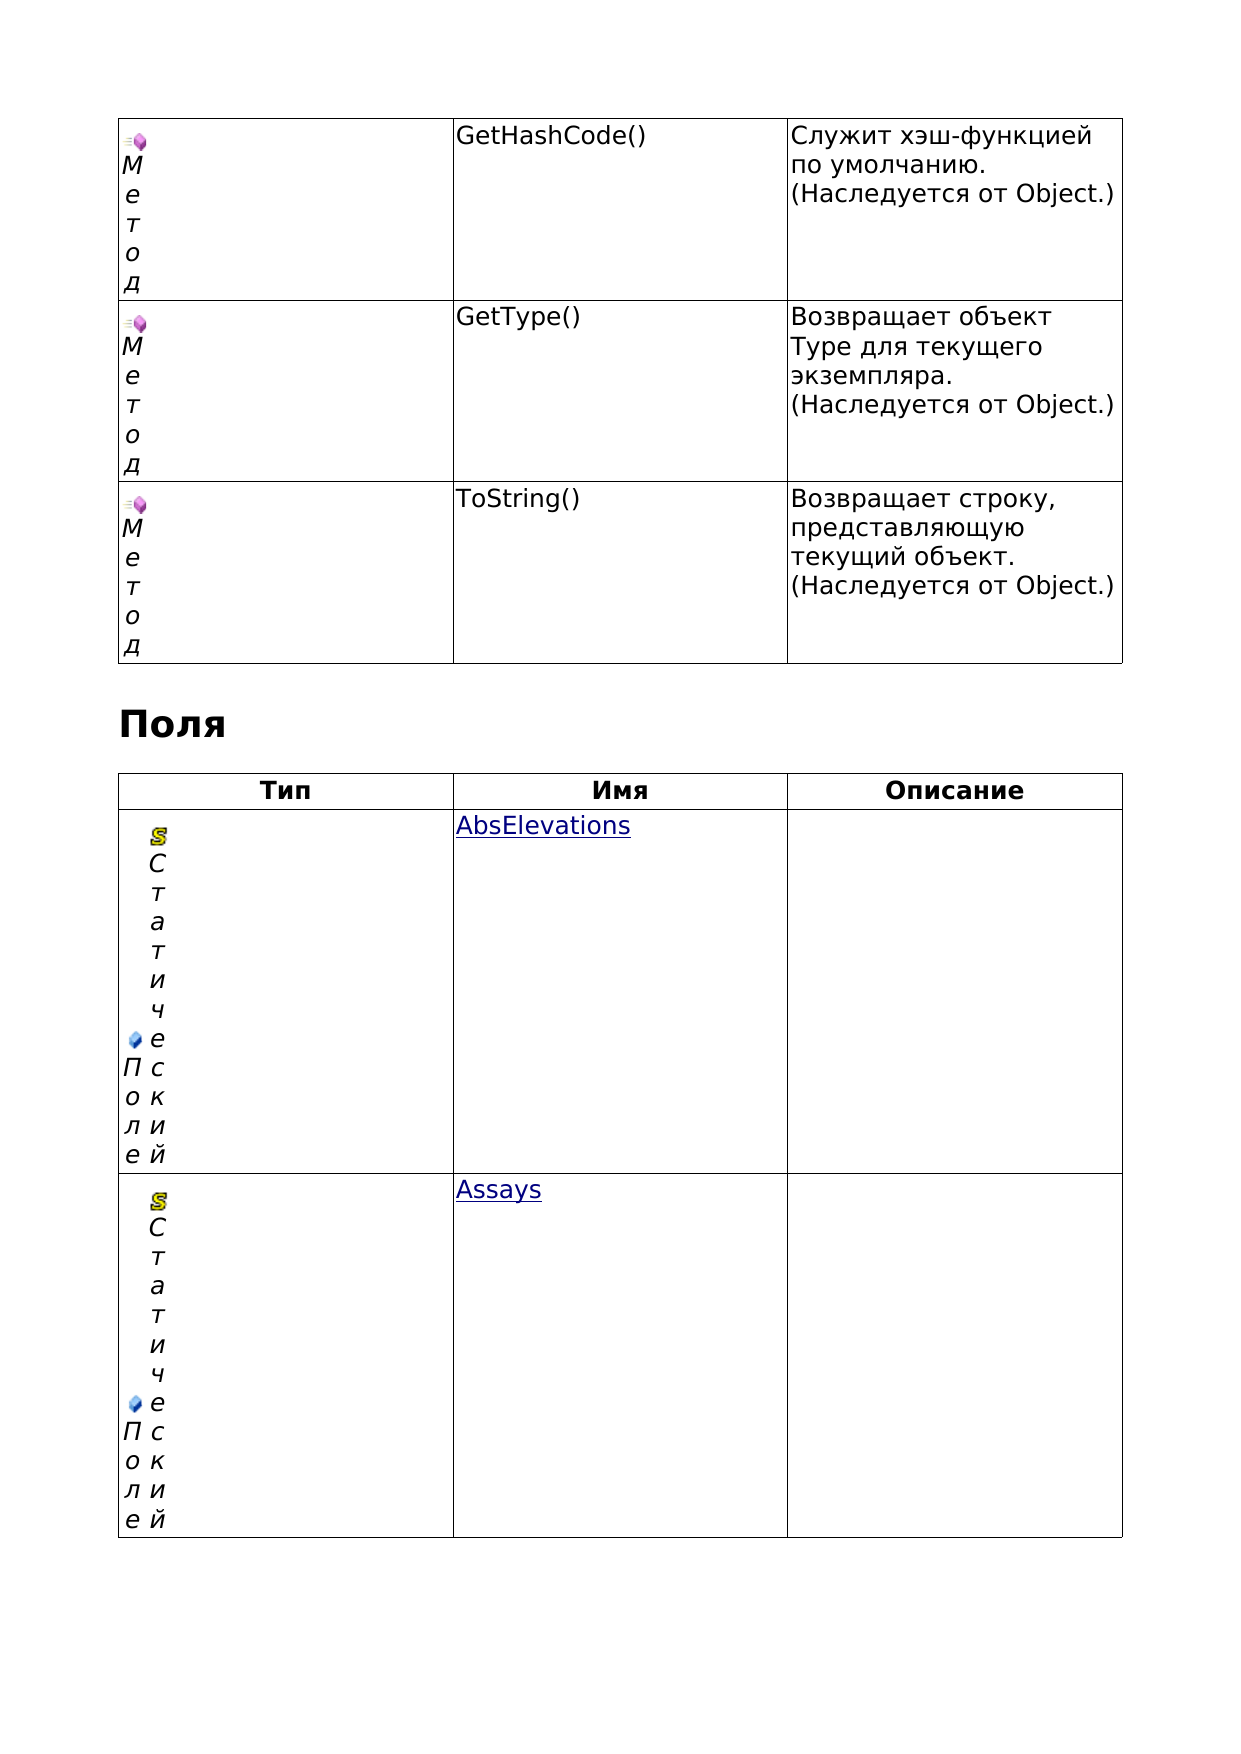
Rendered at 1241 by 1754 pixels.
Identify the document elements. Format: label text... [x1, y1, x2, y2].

picture [121, 315, 147, 333]
table_cell Возвращает объект Type для текущего экземпляра. (Наследуется от Object.) [788, 301, 1122, 481]
picture [121, 1392, 146, 1418]
table_cell GetType() [454, 301, 787, 481]
picture [146, 823, 172, 849]
picture [121, 496, 147, 514]
table_cell [788, 1174, 1122, 1537]
table_cell [119, 810, 453, 1173]
table_cell AbsElevations [454, 810, 787, 1173]
picture [121, 1028, 146, 1054]
table_cell GetHashCode() [454, 119, 787, 299]
table_cell Служит хэш-функцией по умолчанию. (Наследуется от Object.) [788, 119, 1122, 299]
table_cell [119, 119, 453, 299]
table_header Тип [119, 774, 453, 808]
table_header Описание [788, 774, 1122, 808]
table_header Имя [454, 774, 787, 808]
picture [121, 133, 147, 151]
table_cell [119, 301, 453, 481]
table_cell Возвращает строку, представляющую текущий объект. (Наследуется от Object.) [788, 482, 1122, 662]
table_cell ToString() [454, 482, 787, 662]
table_cell [788, 810, 1122, 1173]
subtitle Поля [118, 702, 1122, 746]
table_cell [119, 482, 453, 662]
table_cell Assays [454, 1174, 787, 1537]
picture [146, 1188, 172, 1214]
table_cell [119, 1174, 453, 1537]
